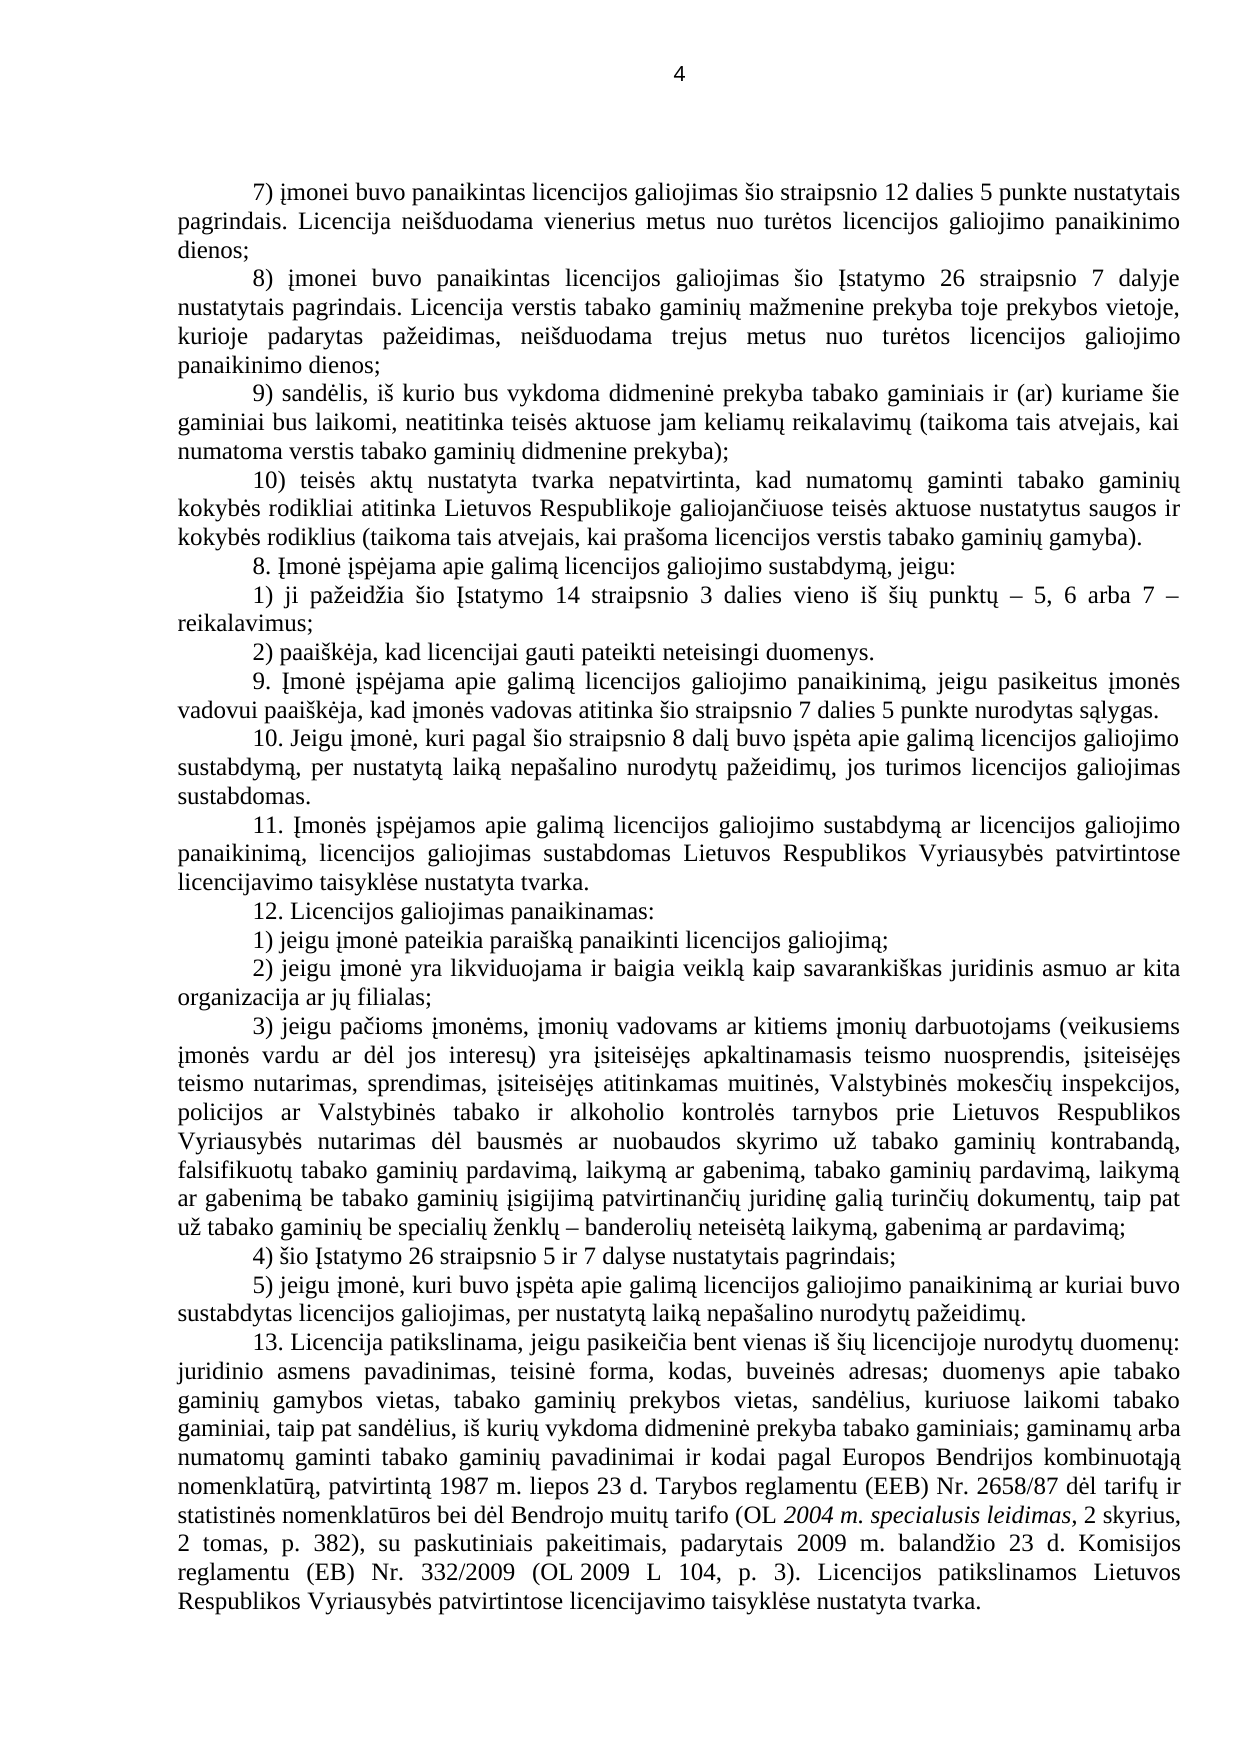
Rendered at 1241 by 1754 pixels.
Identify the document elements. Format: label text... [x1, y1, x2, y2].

text 2) paaiškėja, kad licencijai gauti pateikti neteisingi duomenys. [177, 637, 1181, 666]
text 10. Jeigu įmonė, kuri pagal šio straipsnio 8 dalį buvo įspėta apie galimą licencijos galiojimo sustabdymą, per nustatytą laiką nepašalino nurodytų pažeidimų, jos turimos licencijos galiojimas sustabdomas. [177, 723, 1181, 810]
text 13. Licencija patikslinama, jeigu pasikeičia bent vienas iš šių licencijoje nurodytų duomenų: juridinio asmens pavadinimas, teisinė forma, kodas, buveinės adresas; duomenys apie tabako gaminių gamybos vietas, tabako gaminių prekybos vietas, sandėlius, kuriuose laikomi tabako gaminiai, taip pat sandėlius, iš kurių vykdoma didmeninė prekyba tabako gaminiais; gaminamų arba numatomų gaminti tabako gaminių pavadinimai ir kodai pagal Europos Bendrijos kombinuotąją nomenklatūrą, patvirtintą 1987 m. liepos 23 d. Tarybos reglamentu (EEB) Nr. 2658/87 dėl tarifų ir statistinės nomenklatūros bei dėl Bendrojo muitų tarifo (OL 2004 m. specialusis leidimas, 2 skyrius, 2 tomas, p. 382), su paskutiniais pakeitimais, padarytais 2009 m. balandžio 23 d. Komisijos reglamentu (EB) Nr. 332/2009 (OL 2009 L 104, p. 3). Licencijos patikslinamos Lietuvos Respublikos Vyriausybės patvirtintose licencijavimo taisyklėse nustatyta tvarka. [177, 1327, 1181, 1615]
text 8) įmonei buvo panaikintas licencijos galiojimas šio Įstatymo 26 straipsnio 7 dalyje nustatytais pagrindais. Licencija verstis tabako gaminių mažmenine prekyba toje prekybos vietoje, kurioje padarytas pažeidimas, neišduodama trejus metus nuo turėtos licencijos galiojimo panaikinimo dienos; [177, 263, 1181, 378]
text 11. Įmonės įspėjamos apie galimą licencijos galiojimo sustabdymą ar licencijos galiojimo panaikinimą, licencijos galiojimas sustabdomas Lietuvos Respublikos Vyriausybės patvirtintose licencijavimo taisyklėse nustatyta tvarka. [177, 810, 1181, 896]
text 9. Įmonė įspėjama apie galimą licencijos galiojimo panaikinimą, jeigu pasikeitus įmonės vadovui paaiškėja, kad įmonės vadovas atitinka šio straipsnio 7 dalies 5 punkte nurodytas sąlygas. [177, 666, 1181, 723]
text 10) teisės aktų nustatyta tvarka nepatvirtinta, kad numatomų gaminti tabako gaminių kokybės rodikliai atitinka Lietuvos Respublikoje galiojančiuose teisės aktuose nustatytus saugos ir kokybės rodiklius (taikoma tais atvejais, kai prašoma licencijos verstis tabako gaminių gamyba). [177, 465, 1181, 551]
text 9) sandėlis, iš kurio bus vykdoma didmeninė prekyba tabako gaminiais ir (ar) kuriame šie gaminiai bus laikomi, neatitinka teisės aktuose jam keliamų reikalavimų (taikoma tais atvejais, kai numatoma verstis tabako gaminių didmenine prekyba); [177, 378, 1181, 465]
text 1) ji pažeidžia šio Įstatymo 14 straipsnio 3 dalies vieno iš šių punktų – 5, 6 arba 7 – reikalavimus; [177, 580, 1181, 637]
text 7) įmonei buvo panaikintas licencijos galiojimas šio straipsnio 12 dalies 5 punkte nustatytais pagrindais. Licencija neišduodama vienerius metus nuo turėtos licencijos galiojimo panaikinimo dienos; [177, 177, 1181, 263]
text 2) jeigu įmonė yra likviduojama ir baigia veiklą kaip savarankiškas juridinis asmuo ar kita organizacija ar jų filialas; [177, 953, 1181, 1011]
text 4) šio Įstatymo 26 straipsnio 5 ir 7 dalyse nustatytais pagrindais; [177, 1241, 1181, 1270]
text 5) jeigu įmonė, kuri buvo įspėta apie galimą licencijos galiojimo panaikinimą ar kuriai buvo sustabdytas licencijos galiojimas, per nustatytą laiką nepašalino nurodytų pažeidimų. [177, 1270, 1181, 1327]
text 3) jeigu pačioms įmonėms, įmonių vadovams ar kitiems įmonių darbuotojams (veikusiems įmonės vardu ar dėl jos interesų) yra įsiteisėjęs apkaltinamasis teismo nuosprendis, įsiteisėjęs teismo nutarimas, sprendimas, įsiteisėjęs atitinkamas muitinės, Valstybinės mokesčių inspekcijos, policijos ar Valstybinės tabako ir alkoholio kontrolės tarnybos prie Lietuvos Respublikos Vyriausybės nutarimas dėl bausmės ar nuobaudos skyrimo už tabako gaminių kontrabandą, falsifikuotų tabako gaminių pardavimą, laikymą ar gabenimą, tabako gaminių pardavimą, laikymą ar gabenimą be tabako gaminių įsigijimą patvirtinančių juridinę galią turinčių dokumentų, taip pat už tabako gaminių be specialių ženklų – banderolių neteisėtą laikymą, gabenimą ar pardavimą; [177, 1011, 1181, 1241]
text 12. Licencijos galiojimas panaikinamas: [177, 896, 1181, 925]
text 8. Įmonė įspėjama apie galimą licencijos galiojimo sustabdymą, jeigu: [177, 551, 1181, 580]
text 1) jeigu įmonė pateikia paraišką panaikinti licencijos galiojimą; [177, 925, 1181, 953]
